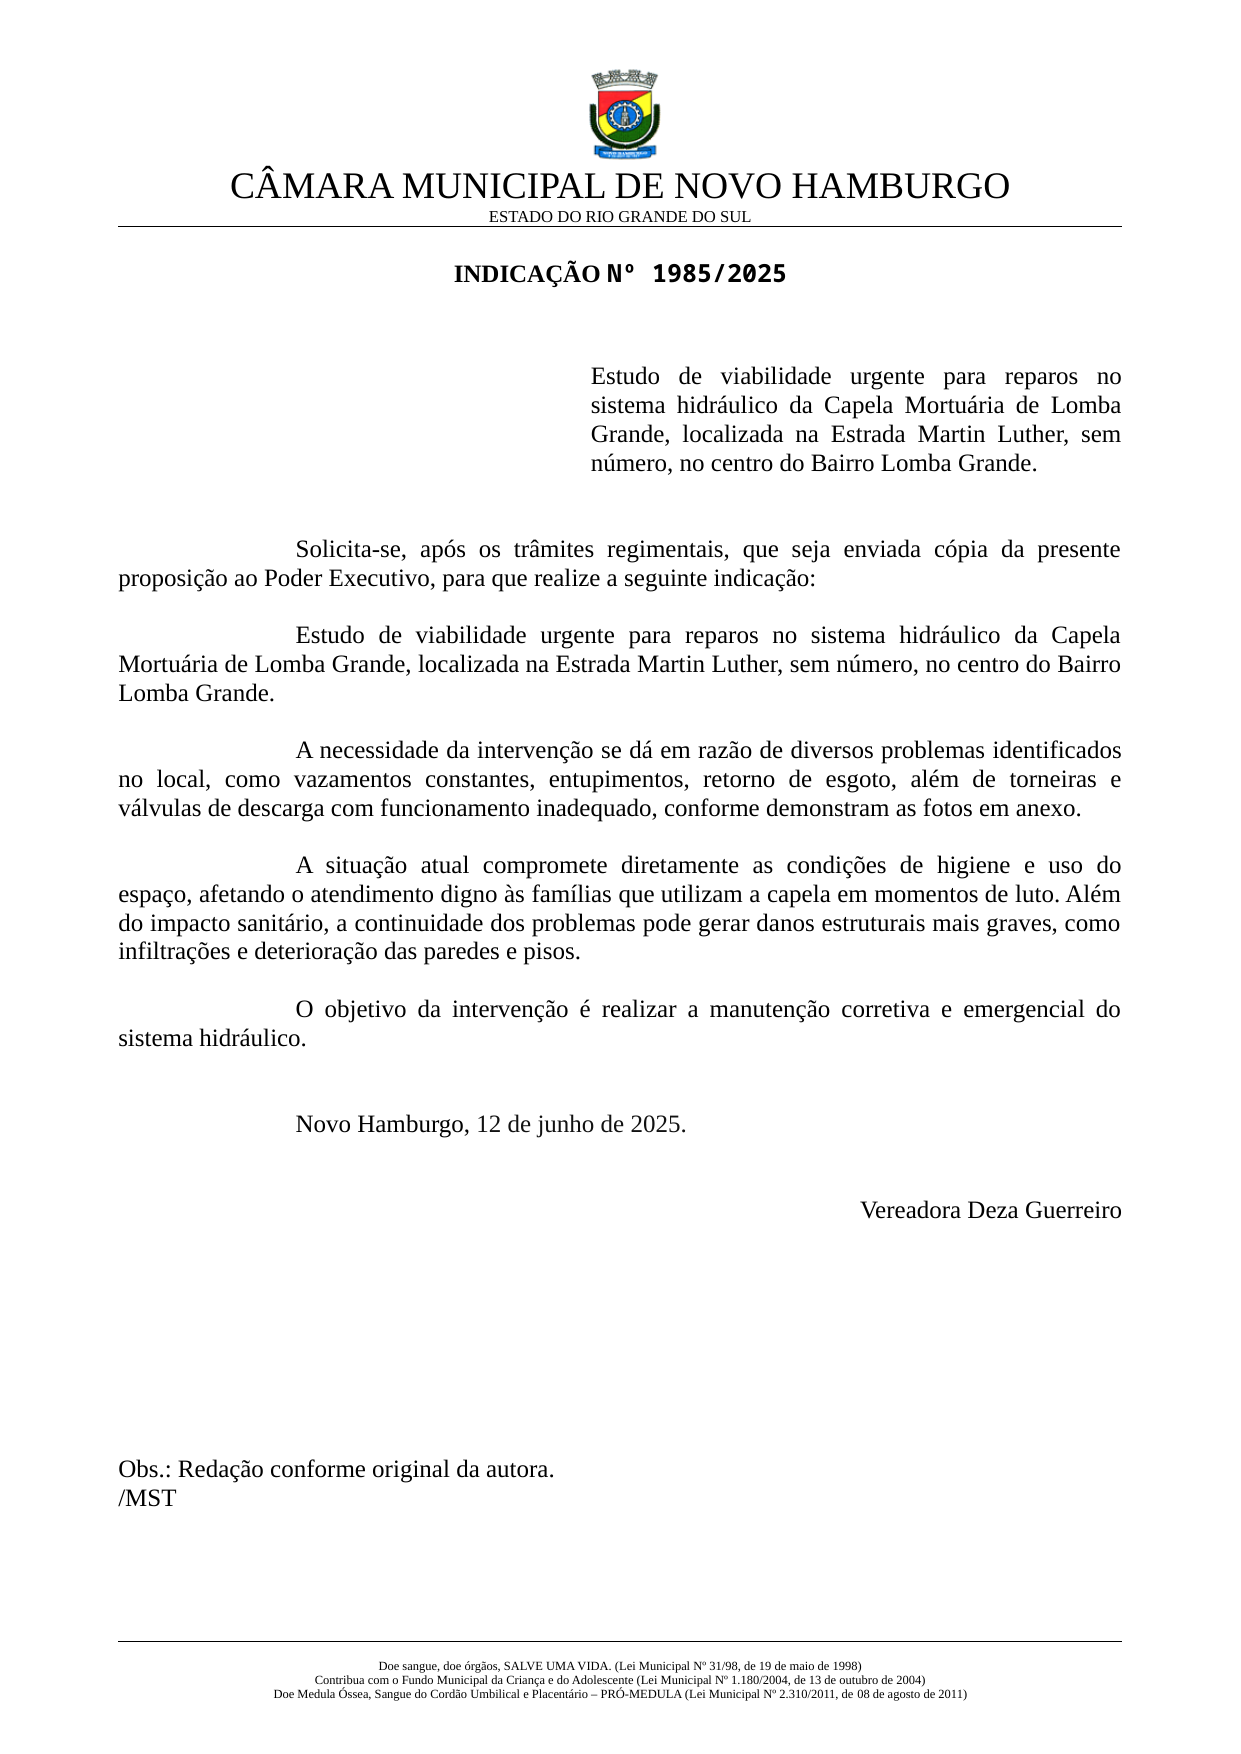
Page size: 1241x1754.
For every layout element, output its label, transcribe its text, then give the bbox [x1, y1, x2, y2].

text Vereadora Deza Guerreiro [118, 1195, 1122, 1224]
text A necessidade da intervenção se dá em razão de diversos problemas identificados no local, como vazamentos constantes, entupimentos, retorno de esgoto, além de torneiras e válvulas de descarga com funcionamento inadequado, conforme demonstram as fotos em anexo. [118, 735, 1122, 821]
text O objetivo da intervenção é realizar a manutenção corretiva e emergencial do sistema hidráulico. [118, 994, 1122, 1051]
text Novo Hamburgo, 12 de junho de 2025. [118, 1109, 1122, 1138]
picture [583, 62, 664, 164]
text Estudo de viabilidade urgente para reparos no sistema hidráulico da Capela Mortuária de Lomba Grande, localizada na Estrada Martin Luther, sem número, no centro do Bairro Lomba Grande. [118, 620, 1122, 706]
text Solicita-se, após os trâmites regimentais, que seja enviada cópia da presente proposição ao Poder Executivo, para que realize a seguinte indicação: [118, 534, 1122, 591]
text Obs.: Redação conforme original da autora. [118, 1454, 1122, 1483]
text Estudo de viabilidade urgente para reparos no sistema hidráulico da Capela Mortuária de Lomba Grande, localizada na Estrada Martin Luther, sem número, no centro do Bairro Lomba Grande. [591, 361, 1122, 476]
text A situação atual compromete diretamente as condições de higiene e uso do espaço, afetando o atendimento digno às famílias que utilizam a capela em momentos de luto. Além do impacto sanitário, a continuidade dos problemas pode gerar danos estruturais mais graves, como infiltrações e deterioração das paredes e pisos. [118, 850, 1122, 965]
text /MST [118, 1483, 1122, 1511]
text INDICAÇÃO Nº 1985/2025 [118, 256, 1122, 290]
